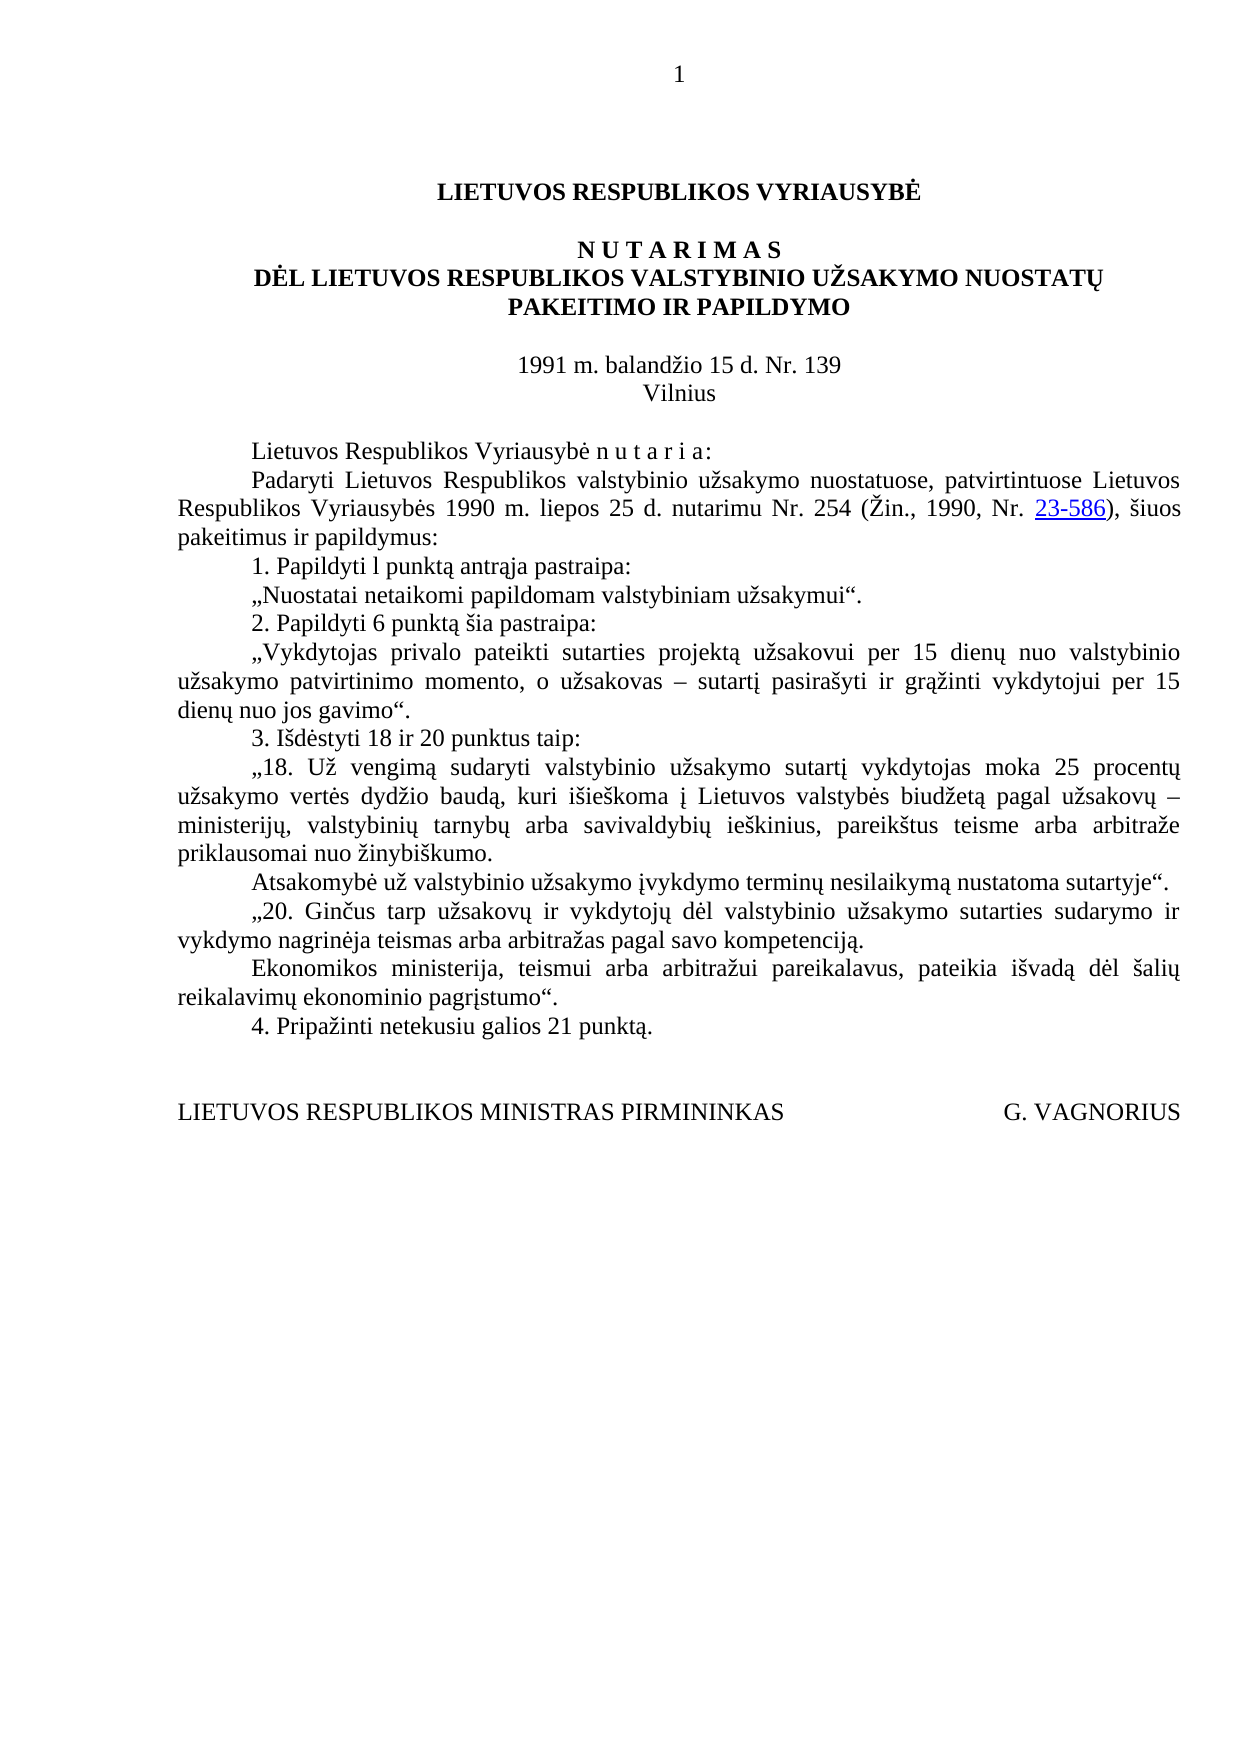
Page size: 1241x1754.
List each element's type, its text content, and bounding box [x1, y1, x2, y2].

text Padaryti Lietuvos Respublikos valstybinio užsakymo nuostatuose, patvirtintuose Lietuvos Respublikos Vyriausybės 1990 m. liepos 25 d. nutarimu Nr. 254 (Žin., 1990, Nr. 23-586), šiuos pakeitimus ir papildymus: [177, 465, 1181, 551]
text „18. Už vengimą sudaryti valstybinio užsakymo sutartį vykdytojas moka 25 procentų užsakymo vertės dydžio baudą, kuri išieškoma į Lietuvos valstybės biudžetą pagal užsakovų – ministerijų, valstybinių tarnybų arba savivaldybių ieškinius, pareikštus teisme arba arbitraže priklausomai nuo žinybiškumo. [177, 752, 1181, 867]
text „20. Ginčus tarp užsakovų ir vykdytojų dėl valstybinio užsakymo sutarties sudarymo ir vykdymo nagrinėja teismas arba arbitražas pagal savo kompetenciją. [177, 896, 1181, 953]
text 3. Išdėstyti 18 ir 20 punktus taip: [177, 723, 1181, 752]
text 1991 m. balandžio 15 d. Nr. 139 [177, 350, 1181, 378]
text Vilnius [177, 378, 1181, 407]
text 4. Pripažinti netekusiu galios 21 punktą. [177, 1011, 1181, 1040]
text LIETUVOS RESPUBLIKOS VYRIAUSYBĖ [177, 177, 1181, 206]
text 2. Papildyti 6 punktą šia pastraipa: [177, 608, 1181, 637]
text „Nuostatai netaikomi papildomam valstybiniam užsakymui“. [177, 580, 1181, 608]
text Atsakomybė už valstybinio užsakymo įvykdymo terminų nesilaikymą nustatoma sutartyje“. [177, 867, 1181, 896]
text Ekonomikos ministerija, teismui arba arbitražui pareikalavus, pateikia išvadą dėl šalių reikalavimų ekonominio pagrįstumo“. [177, 953, 1181, 1011]
text Lietuvos Respublikos Vyriausybė nutaria: [177, 436, 1181, 465]
text „Vykdytojas privalo pateikti sutarties projektą užsakovui per 15 dienų nuo valstybinio užsakymo patvirtinimo momento, o užsakovas – sutartį pasirašyti ir grąžinti vykdytojui per 15 dienų nuo jos gavimo“. [177, 637, 1181, 723]
text LIETUVOS RESPUBLIKOS MINISTRAS PIRMININKAS G. VAGNORIUS [177, 1097, 1181, 1126]
text 1. Papildyti l punktą antrąja pastraipa: [177, 551, 1181, 580]
text N U T A R I M A S [177, 235, 1181, 263]
text DĖL LIETUVOS RESPUBLIKOS VALSTYBINIO UŽSAKYMO NUOSTATŲ PAKEITIMO IR PAPILDYMO [177, 263, 1181, 321]
